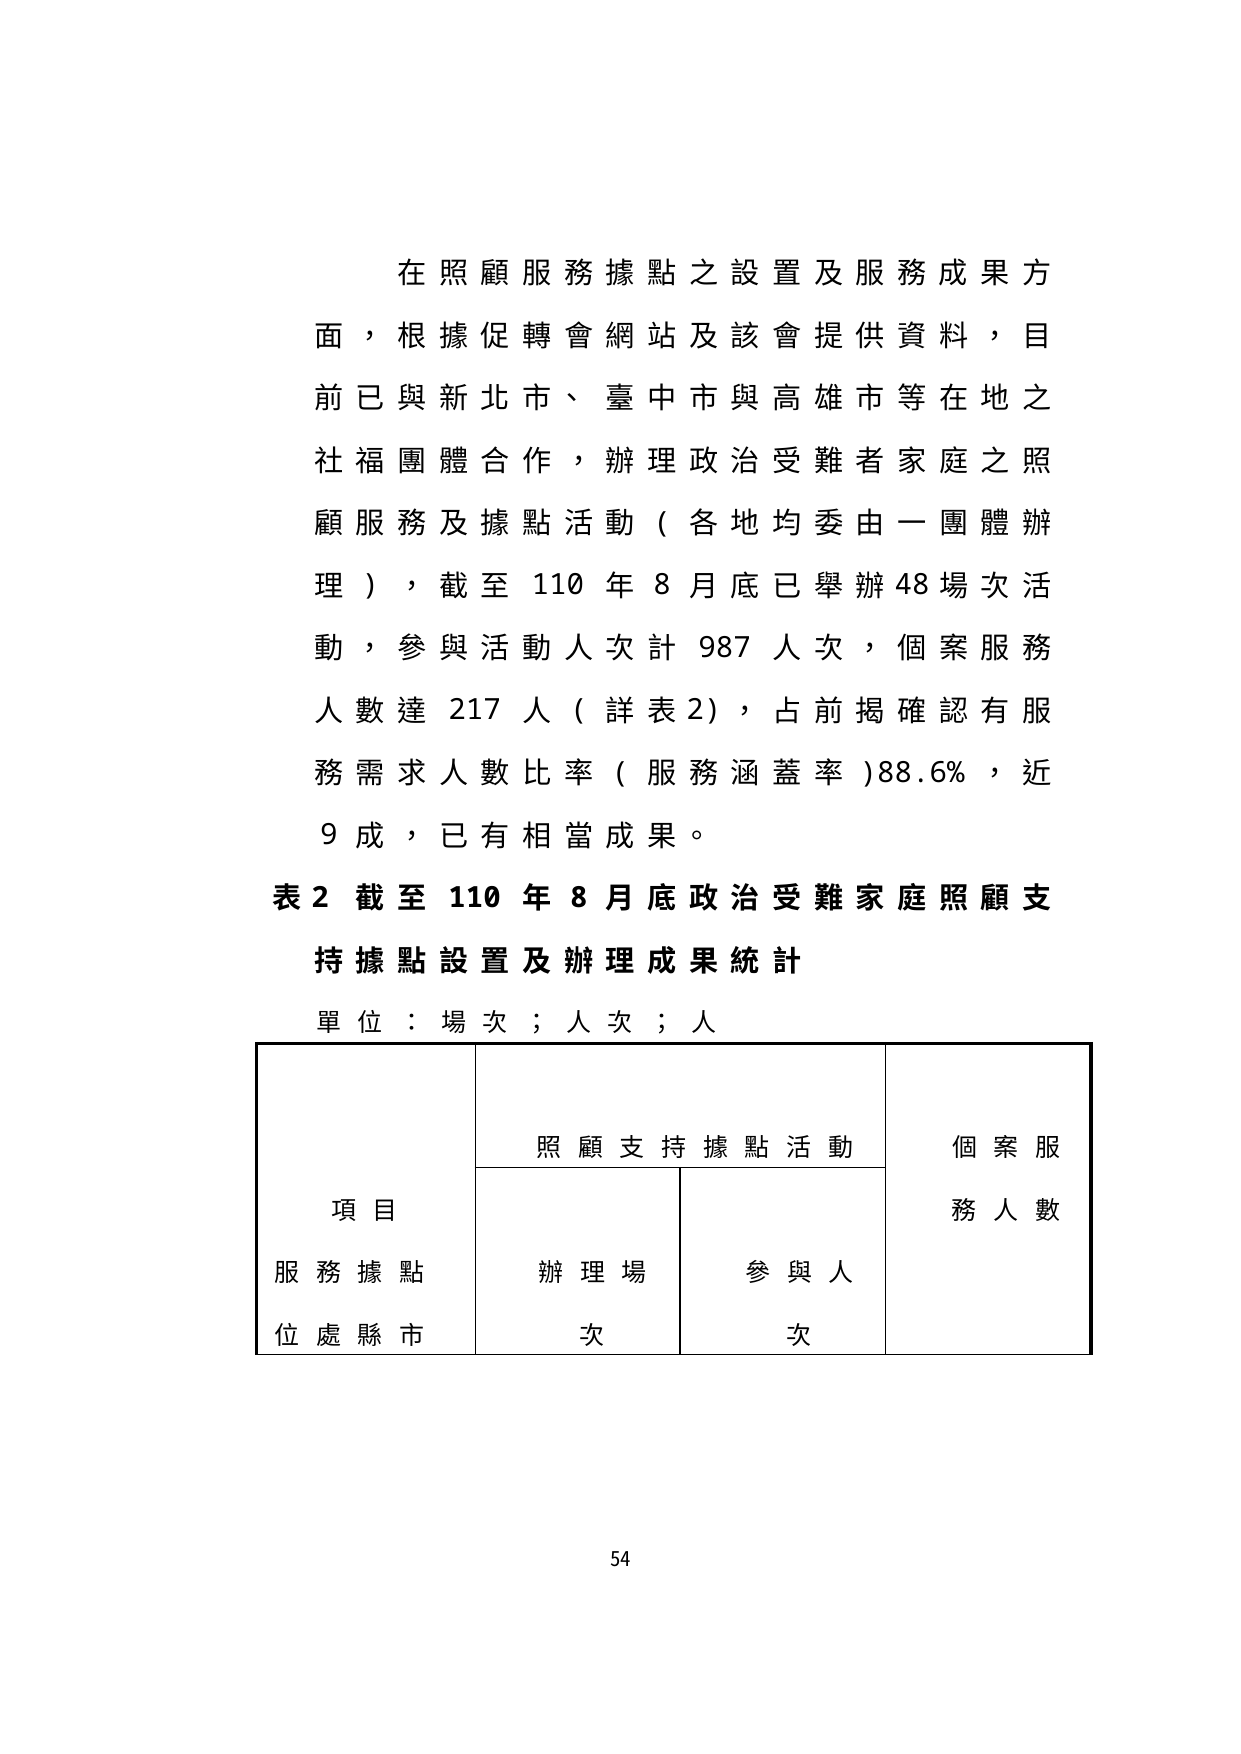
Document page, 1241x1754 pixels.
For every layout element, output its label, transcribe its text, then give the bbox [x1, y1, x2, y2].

table_header 項目 服務據點 位處縣市 [258, 1045, 475, 1354]
table_cell 參與人次 [681, 1168, 885, 1354]
text 表2 截至110年8月底政治受難家庭照顧支持據點設置及辦理成果統計 單位：場次；人次；人 [242, 854, 1058, 1042]
table_cell 辦理場次 [476, 1168, 679, 1354]
table_header 照顧支持據點活動 [476, 1045, 885, 1167]
text 在照顧服務據點之設置及服務成果方面，根據促轉會網站及該會提供資料，目前已與新北市、臺中市與高雄市等在地之社福團體合作，辦理政治受難者家庭之照顧服務及據點活動(各地均委由一團體辦理)，截至110年8月底已舉辦48場次活動，參與活動人次計987人次，個案服務人數達217人(詳表2)，占前揭確認有服務需求人數比率(服務涵蓋率)88.6%，近9成，已有相當成果。 [242, 229, 1058, 854]
table_header 個案服務人數 [886, 1045, 1089, 1354]
